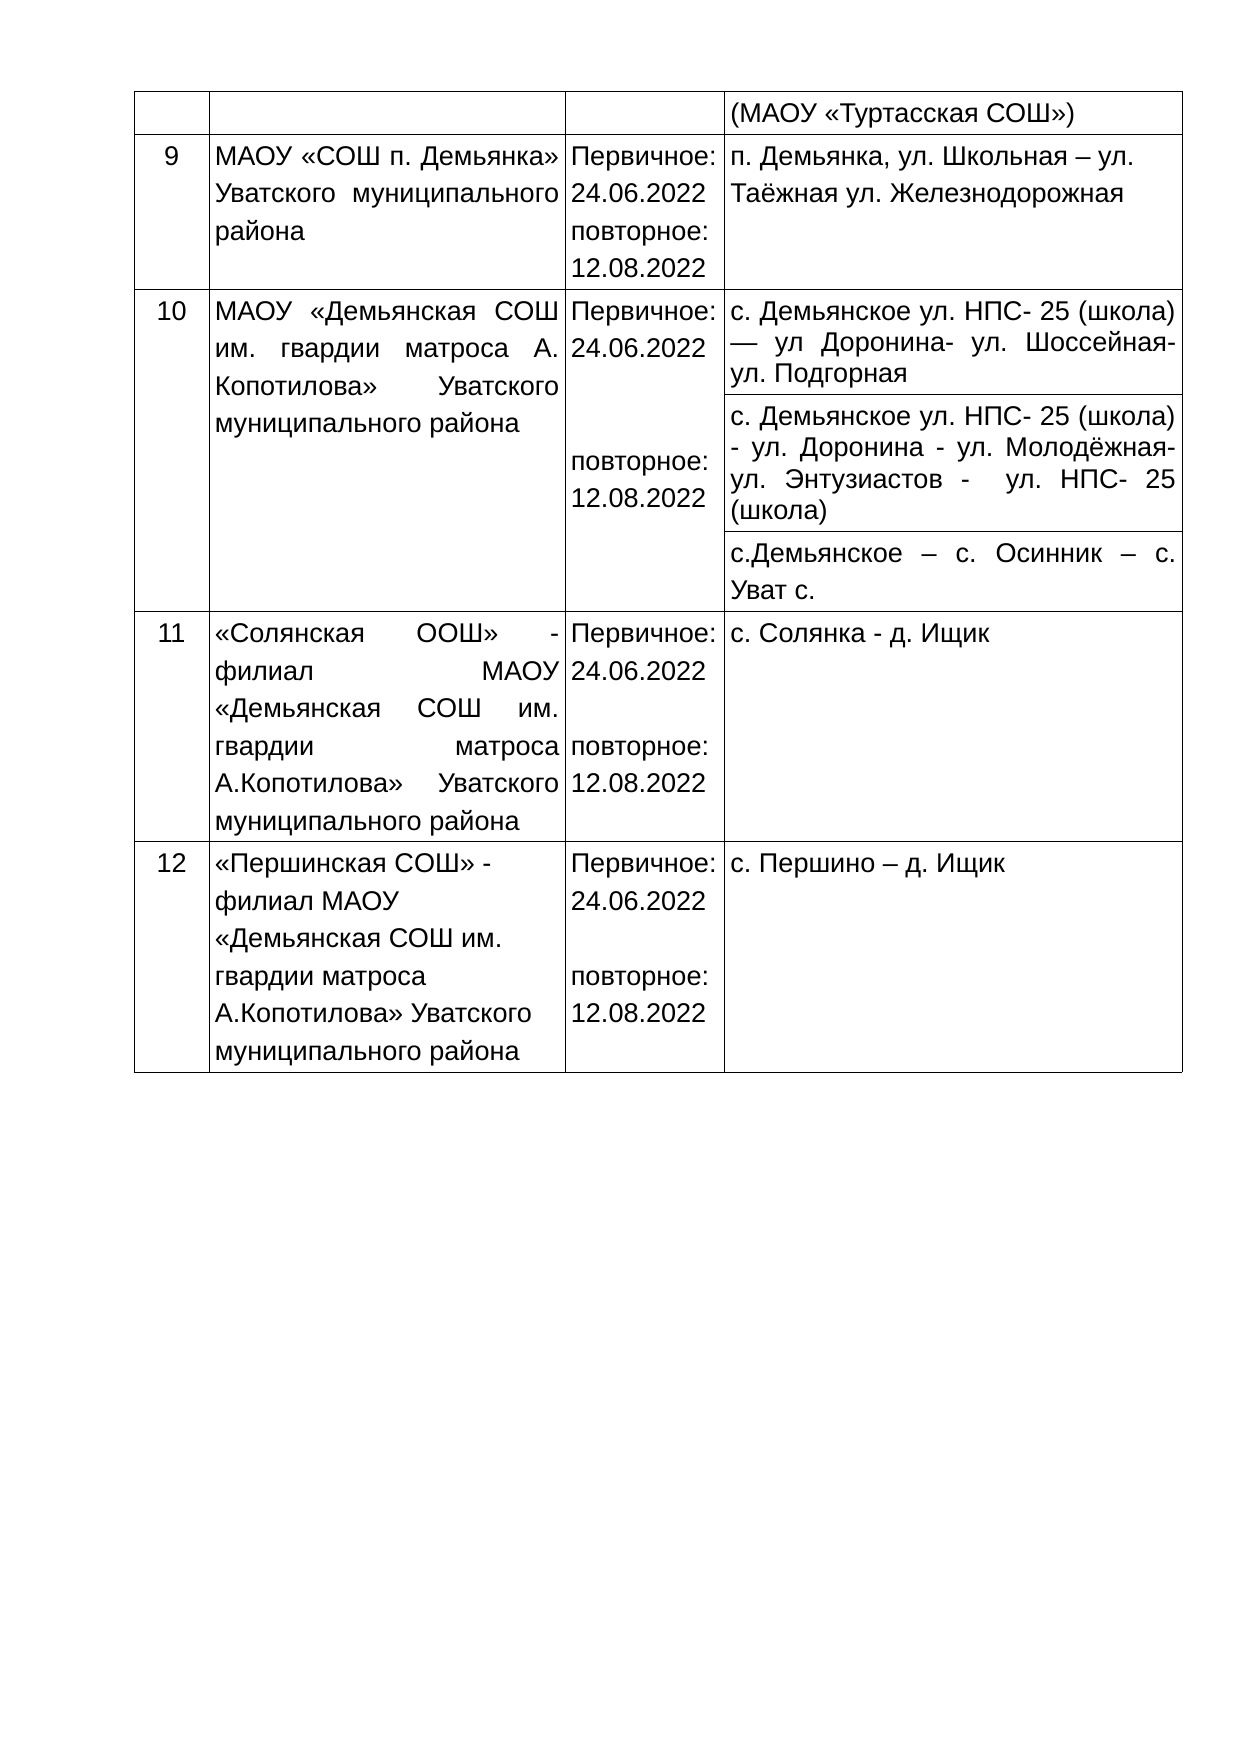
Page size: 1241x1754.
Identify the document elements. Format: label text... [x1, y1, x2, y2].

table_cell «Першинская СОШ» - филиал МАОУ «Демьянская СОШ им. гвардии матроса А.Копотилова» Уватского муниципального района [210, 842, 565, 1072]
table_cell [210, 92, 565, 134]
table_cell с. Демьянское ул. НПС- 25 (школа) — ул Доронина- ул. Шоссейная- ул. Подгорная [725, 290, 1182, 394]
table_cell с. Солянка - д. Ищик [725, 612, 1182, 841]
table_cell Первичное: 24.06.2022 повторное: 12.08.2022 [566, 290, 724, 611]
table_cell 11 [135, 612, 209, 841]
table_cell с.Демьянское – с. Осинник – с. Уват с. [725, 532, 1182, 611]
table_cell 10 [135, 290, 209, 611]
table_cell Первичное: 24.06.2022 повторное: 12.08.2022 [566, 842, 724, 1072]
table_cell [135, 92, 209, 134]
table_cell с. Демьянское ул. НПС- 25 (школа) - ул. Доронина - ул. Молодёжная- ул. Энтузиастов - ул. НПС- 25 (школа) [725, 395, 1182, 531]
table_cell «Солянская ООШ» - филиал МАОУ «Демьянская СОШ им. гвардии матроса А.Копотилова» Уватского муниципального района [210, 612, 565, 841]
table_cell с. Першино – д. Ищик [725, 842, 1182, 1072]
table_cell Первичное: 24.06.2022 повторное: 12.08.2022 [566, 612, 724, 841]
table_cell Первичное: 24.06.2022 повторное: 12.08.2022 [566, 135, 724, 289]
table_cell 9 [135, 135, 209, 289]
table_cell МАОУ «Демьянская СОШ им. гвардии матроса А. Копотилова» Уватского муниципального района [210, 290, 565, 611]
table_cell п. Демьянка, ул. Школьная – ул. Таёжная ул. Железнодорожная [725, 135, 1182, 289]
table_cell МАОУ «СОШ п. Демьянка» Уватского муниципального района [210, 135, 565, 289]
table_cell (МАОУ «Туртасская СОШ») [725, 92, 1182, 134]
table_cell 12 [135, 842, 209, 1072]
table_cell [566, 92, 724, 134]
